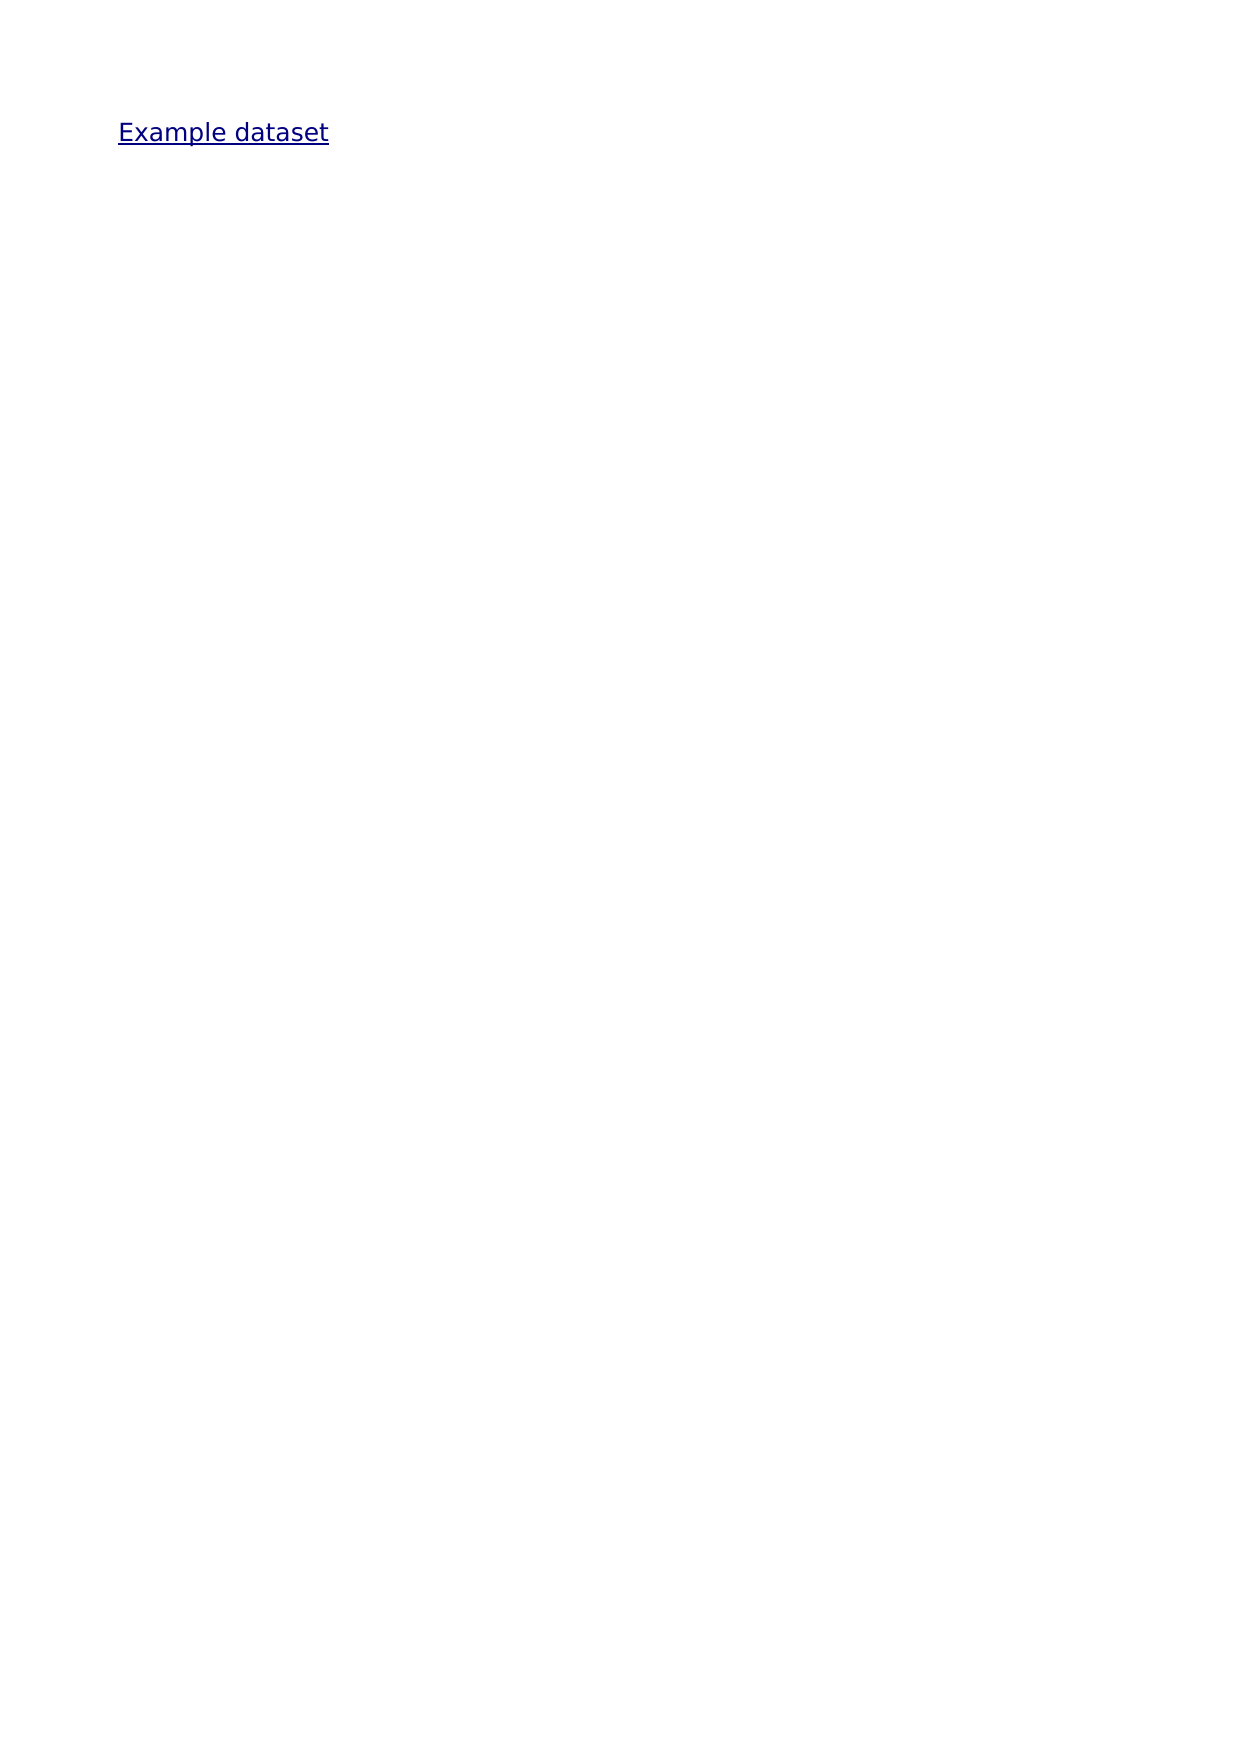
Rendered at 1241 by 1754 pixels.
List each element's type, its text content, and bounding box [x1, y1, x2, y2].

text Example dataset [118, 118, 1122, 147]
